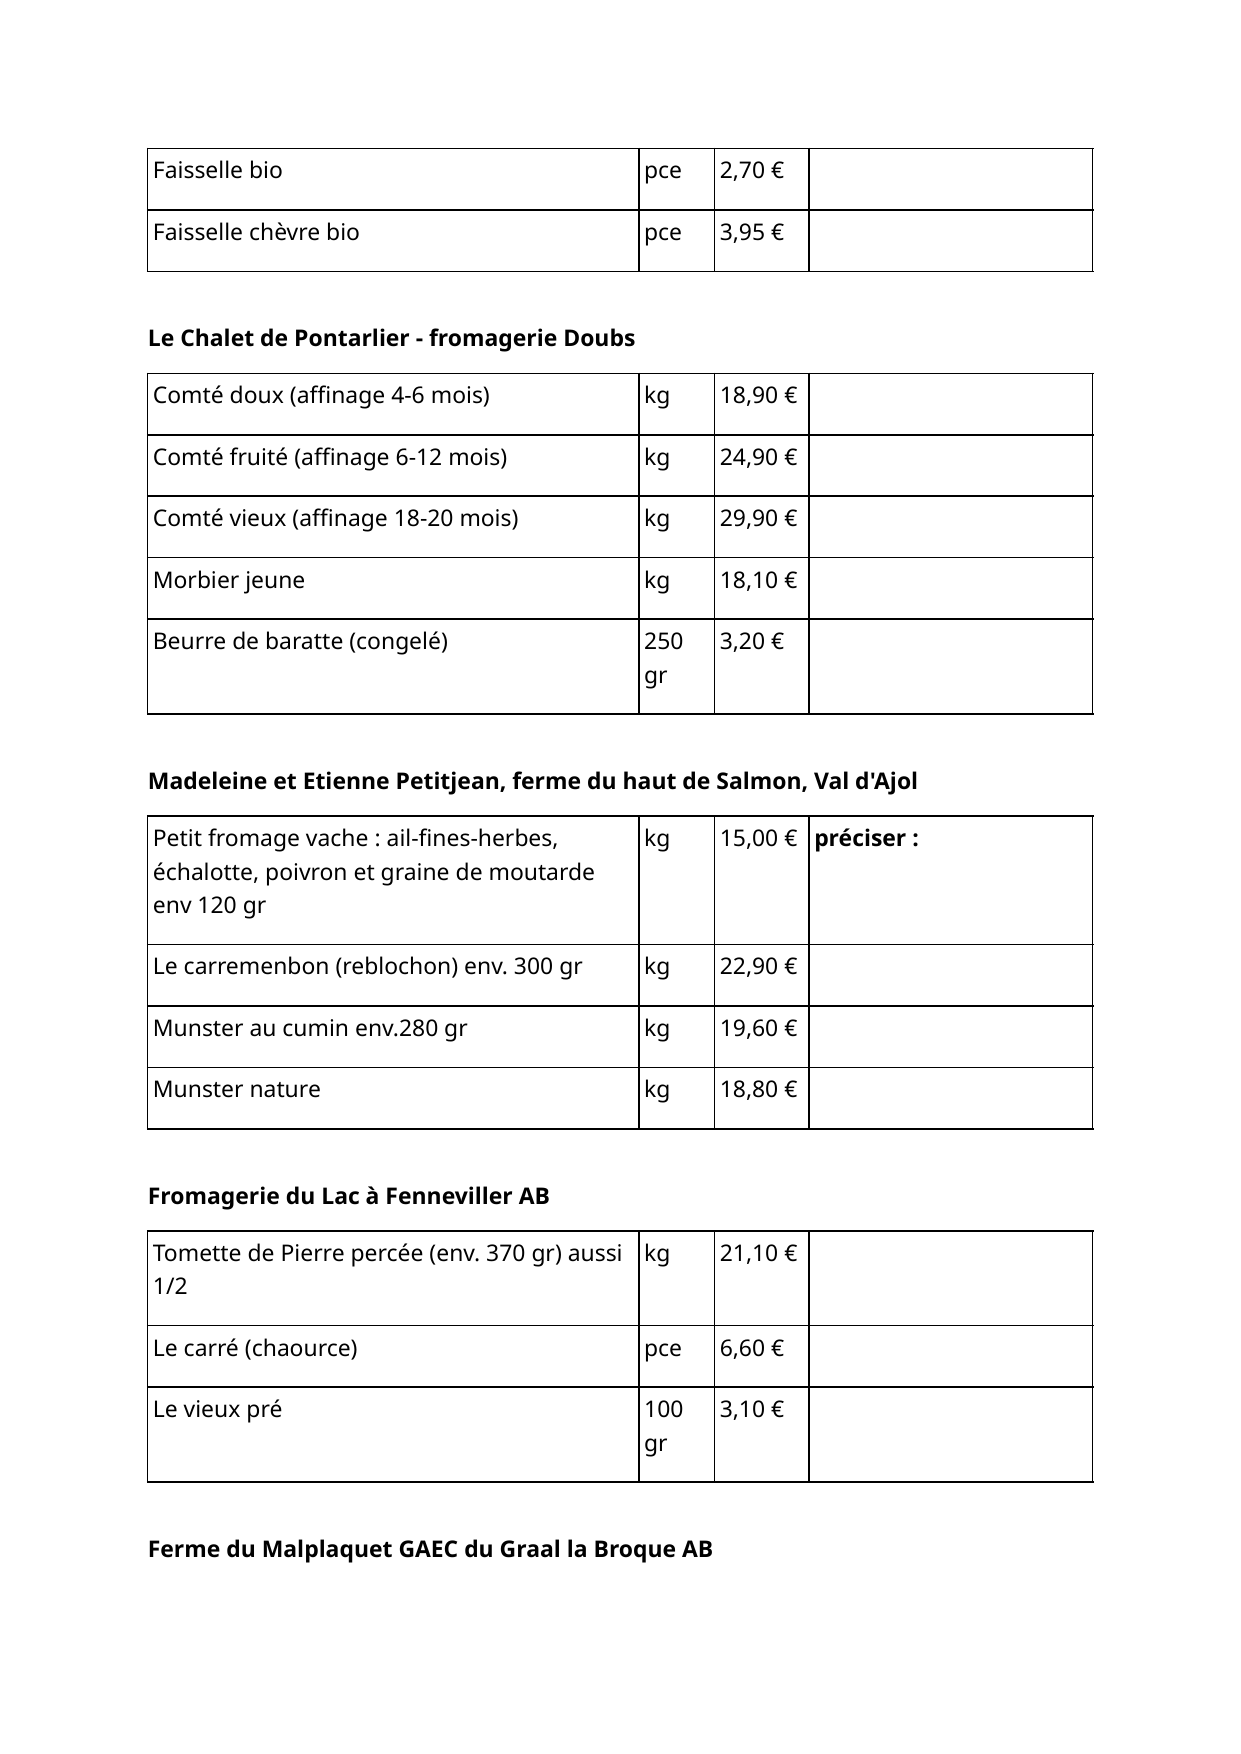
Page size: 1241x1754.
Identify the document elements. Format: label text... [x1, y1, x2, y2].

table_cell Munster nature [148, 1068, 638, 1128]
table_header préciser : [810, 817, 1092, 943]
table_cell kg [640, 1068, 714, 1128]
table_cell 19,60 € [715, 1007, 808, 1066]
table_cell 250 gr [640, 620, 714, 713]
table_header kg [640, 817, 714, 943]
table_cell kg [640, 945, 714, 1005]
table_cell 18,10 € [715, 558, 808, 618]
table_header Petit fromage vache : ail-fines-herbes, échalotte, poivron et graine de moutarde env 120 gr [148, 817, 638, 943]
table_cell [810, 1007, 1092, 1066]
table_cell kg [640, 497, 714, 557]
table_cell 18,80 € [715, 1068, 808, 1128]
table_cell Faisselle chèvre bio [148, 211, 638, 271]
table_cell 3,10 € [715, 1388, 808, 1481]
table_cell Le carremenbon (reblochon) env. 300 gr [148, 945, 638, 1005]
table_cell [810, 149, 1092, 209]
text Madeleine et Etienne Petitjean, ferme du haut de Salmon, Val d'Ajol [148, 765, 1093, 796]
table_cell pce [640, 1326, 714, 1386]
table_cell [810, 558, 1092, 618]
table_cell Munster au cumin env.280 gr [148, 1007, 638, 1066]
table_header kg [640, 374, 714, 434]
table_header 18,90 € [715, 374, 808, 434]
table_cell pce [640, 211, 714, 271]
table_cell 100 gr [640, 1388, 714, 1481]
table_cell 22,90 € [715, 945, 808, 1005]
table_cell 24,90 € [715, 436, 808, 495]
table_header 15,00 € [715, 817, 808, 943]
table_header [810, 374, 1092, 434]
text Ferme du Malplaquet GAEC du Graal la Broque AB [148, 1533, 1093, 1564]
table_cell 3,95 € [715, 211, 808, 271]
table_cell [810, 1326, 1092, 1386]
table_cell Comté fruité (affinage 6-12 mois) [148, 436, 638, 495]
text Fromagerie du Lac à Fenneviller AB [148, 1180, 1093, 1211]
table_header kg [640, 1232, 714, 1325]
table_cell [810, 211, 1092, 271]
table_cell 6,60 € [715, 1326, 808, 1386]
table_cell Comté vieux (affinage 18-20 mois) [148, 497, 638, 557]
table_cell [810, 436, 1092, 495]
table_header Tomette de Pierre percée (env. 370 gr) aussi 1/2 [148, 1232, 638, 1325]
table_cell Beurre de baratte (congelé) [148, 620, 638, 713]
table_cell 2,70 € [715, 149, 808, 209]
table_cell Morbier jeune [148, 558, 638, 618]
table_cell 3,20 € [715, 620, 808, 713]
table_cell kg [640, 558, 714, 618]
table_cell Le vieux pré [148, 1388, 638, 1481]
table_cell kg [640, 436, 714, 495]
table_header Comté doux (affinage 4-6 mois) [148, 374, 638, 434]
table_cell [810, 1068, 1092, 1128]
table_cell [810, 1388, 1092, 1481]
table_cell [810, 620, 1092, 713]
table_cell [810, 497, 1092, 557]
table_header [810, 1232, 1092, 1325]
table_cell pce [640, 149, 714, 209]
table_cell kg [640, 1007, 714, 1066]
table_cell 29,90 € [715, 497, 808, 557]
table_cell Le carré (chaource) [148, 1326, 638, 1386]
text Le Chalet de Pontarlier - fromagerie Doubs [148, 322, 1093, 354]
table_cell [810, 945, 1092, 1005]
table_cell Faisselle bio [148, 149, 638, 209]
table_header 21,10 € [715, 1232, 808, 1325]
